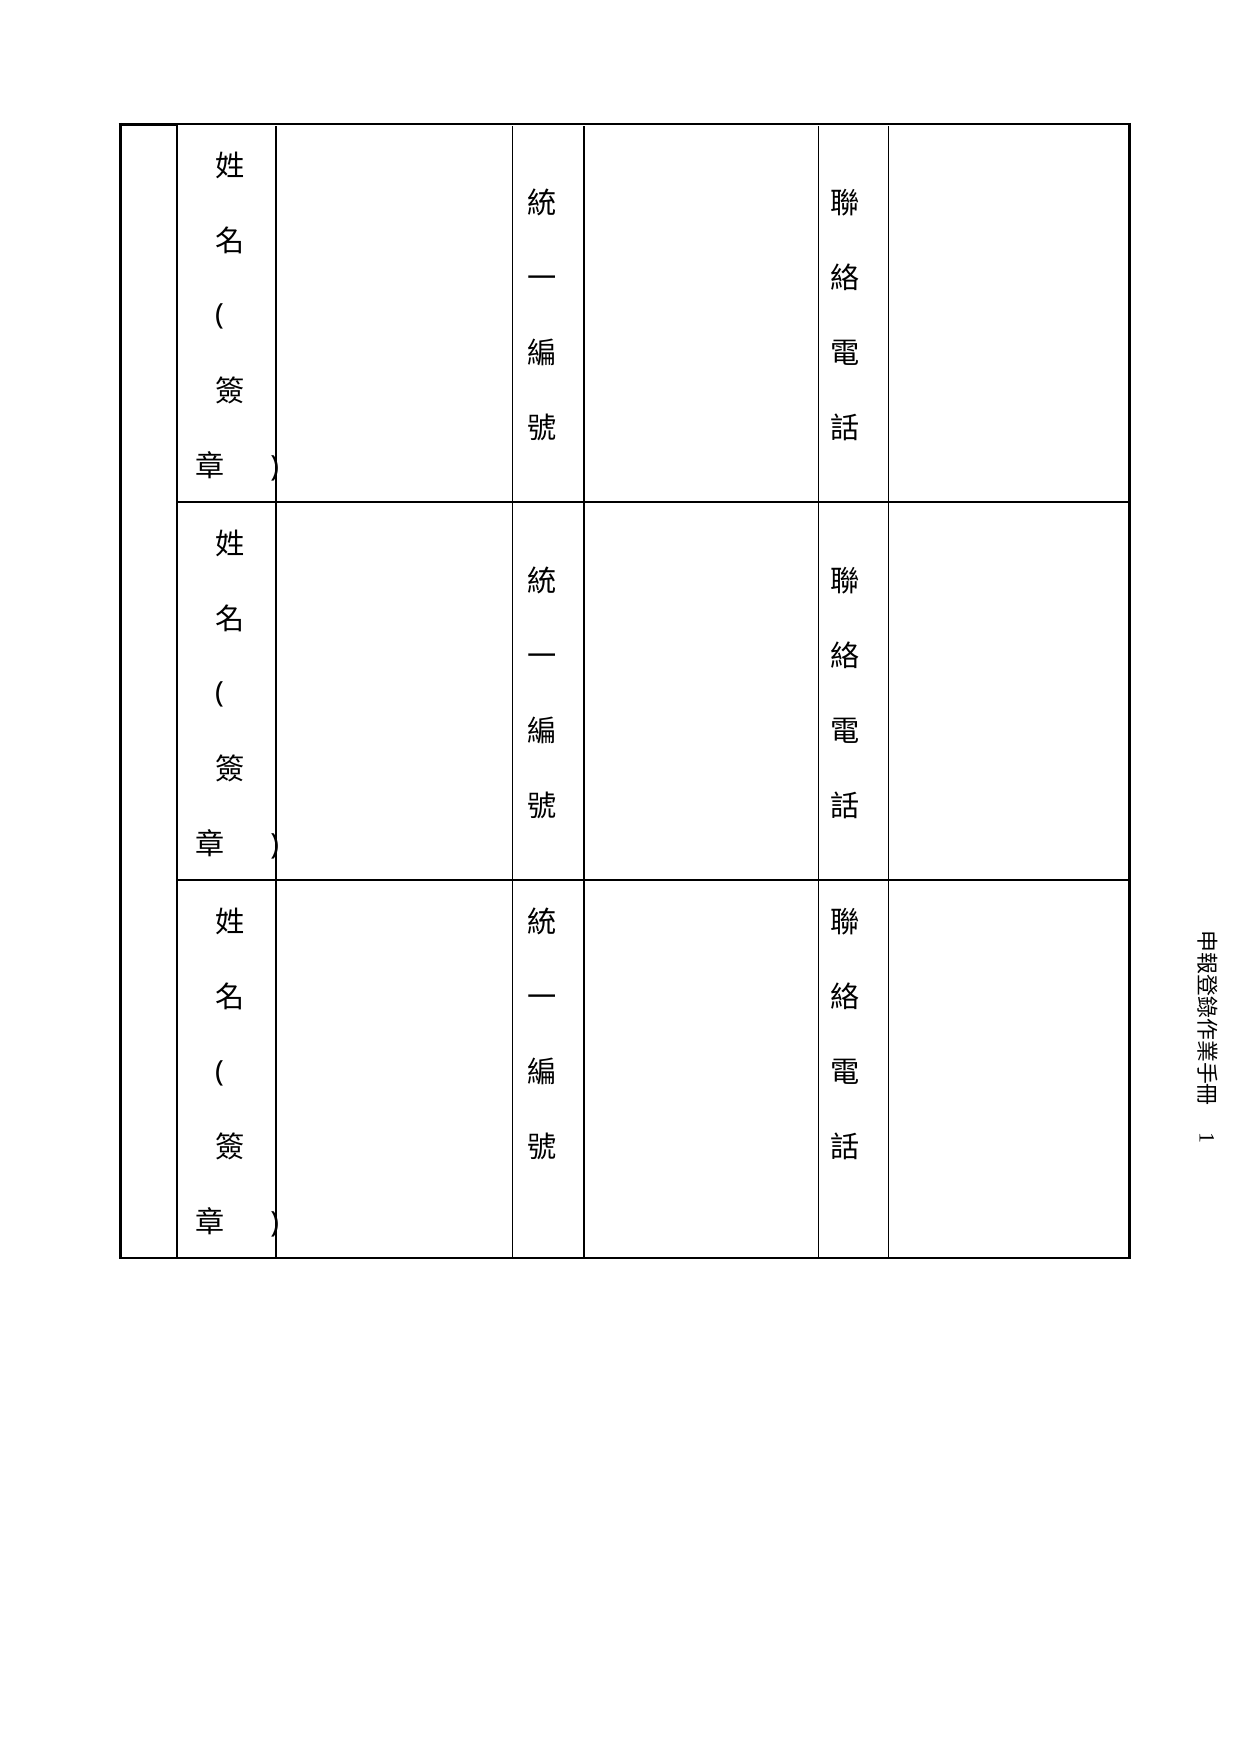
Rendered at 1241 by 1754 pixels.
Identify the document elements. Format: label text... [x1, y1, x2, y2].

table_cell 聯絡 電話 [819, 125, 888, 501]
table_cell [889, 503, 1128, 879]
table_cell 統一 編號 [513, 881, 583, 1257]
table_cell 姓名 (簽章) [178, 503, 275, 879]
table_cell 統一 編號 [513, 503, 583, 879]
table_cell [889, 881, 1128, 1257]
table_cell 姓名 (簽章) [178, 881, 275, 1257]
table_cell [276, 125, 512, 501]
table_cell 姓名 (簽章) [178, 125, 276, 501]
table_cell 聯絡 電話 [819, 503, 888, 879]
table_cell 聯絡 電話 [819, 881, 888, 1257]
table_cell [277, 881, 512, 1257]
table_cell [585, 881, 818, 1257]
table_cell [585, 503, 818, 879]
table_cell [584, 125, 818, 501]
table_cell [277, 503, 512, 879]
table_cell 統一 編號 [513, 125, 584, 501]
table_cell [889, 125, 1128, 501]
